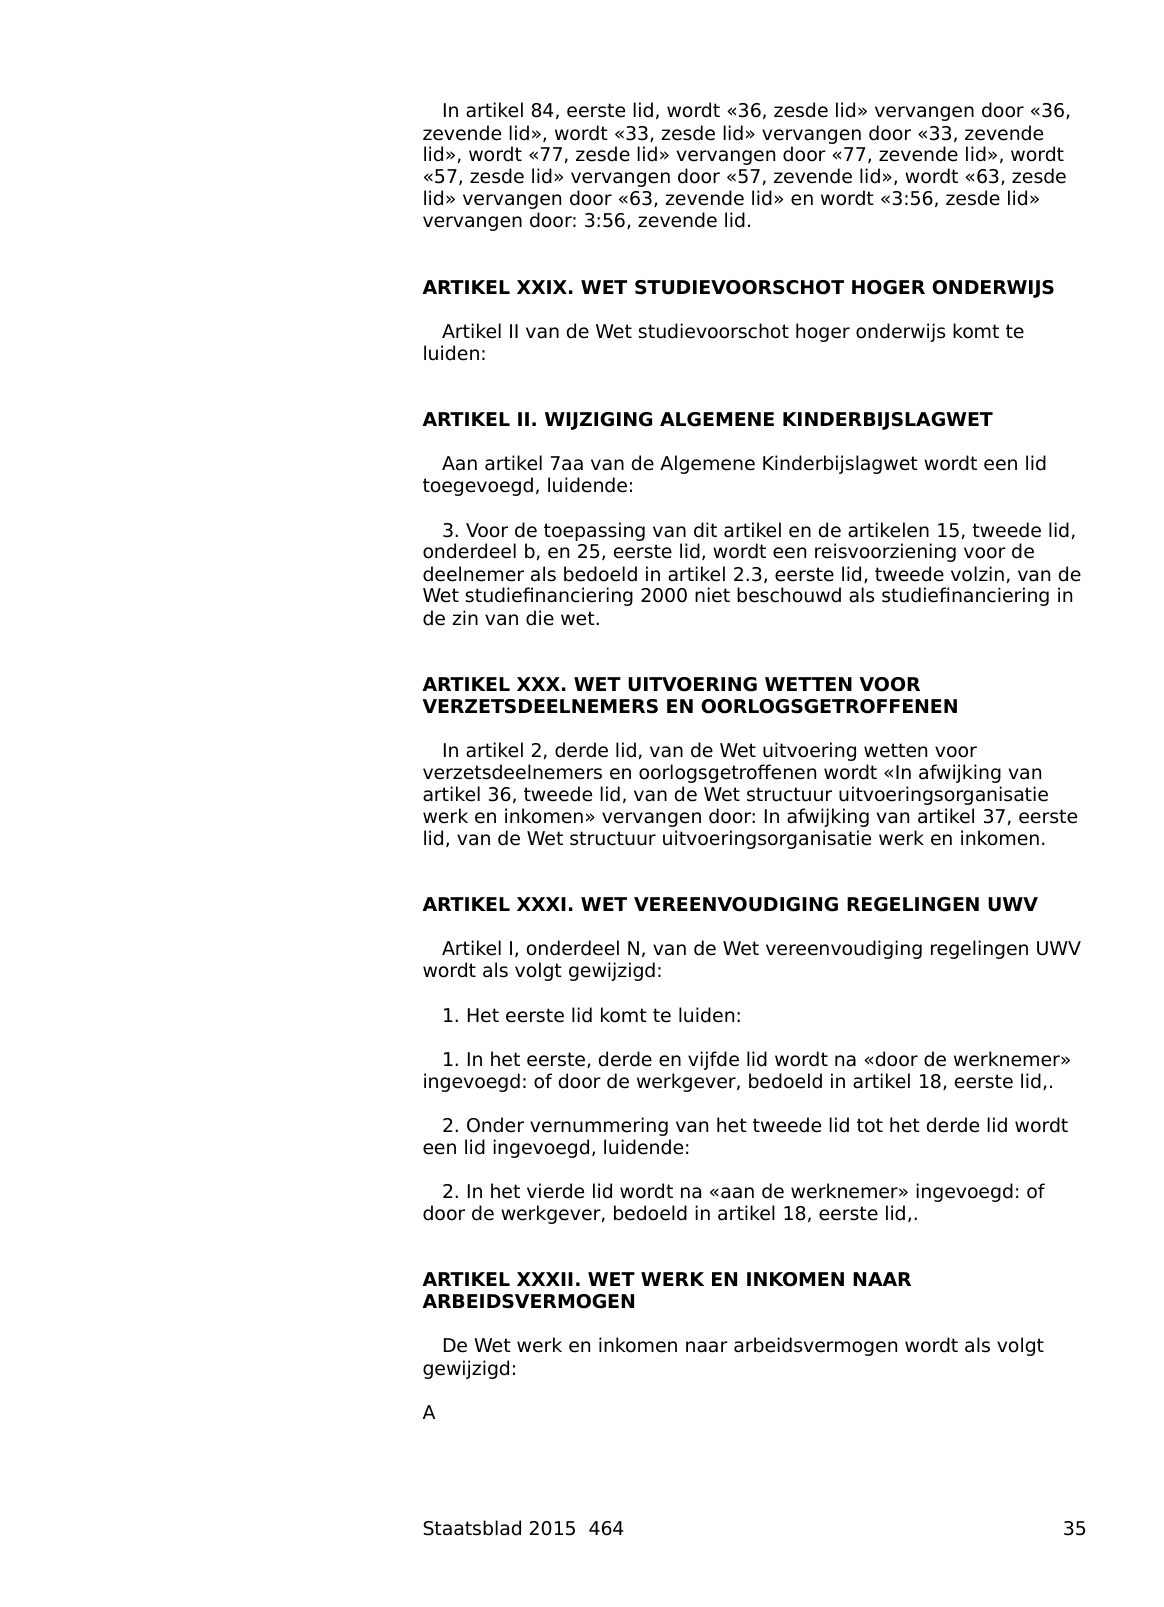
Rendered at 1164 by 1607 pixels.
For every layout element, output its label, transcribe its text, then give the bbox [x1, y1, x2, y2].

text Artikel II van de Wet studievoorschot hoger onderwijs komt te luiden: [422, 321, 1087, 365]
subtitle ARTIKEL II. WIJZIGING ALGEMENE KINDERBIJSLAGWET [422, 409, 1087, 431]
text In artikel 2, derde lid, van de Wet uitvoering wetten voor verzetsdeelnemers en oorlogsgetroffenen wordt «In afwijking van artikel 36, tweede lid, van de Wet structuur uitvoeringsorganisatie werk en inkomen» vervangen door: In afwijking van artikel 37, eerste lid, van de Wet structuur uitvoeringsorganisatie werk en inkomen. [422, 740, 1087, 850]
text Aan artikel 7aa van de Algemene Kinderbijslagwet wordt een lid toegevoegd, luidende: [422, 453, 1087, 497]
text In artikel 84, eerste lid, wordt «36, zesde lid» vervangen door «36, zevende lid», wordt «33, zesde lid» vervangen door «33, zevende lid», wordt «77, zesde lid» vervangen door «77, zevende lid», wordt «57, zesde lid» vervangen door «57, zevende lid», wordt «63, zesde lid» vervangen door «63, zevende lid» en wordt «3:56, zesde lid» vervangen door: 3:56, zevende lid. [422, 100, 1087, 232]
subtitle ARTIKEL XXIX. WET STUDIEVOORSCHOT HOGER ONDERWIJS [422, 277, 1087, 299]
subtitle ARTIKEL XXXI. WET VEREENVOUDIGING REGELINGEN UWV [422, 894, 1087, 916]
text 2. Onder vernummering van het tweede lid tot het derde lid wordt een lid ingevoegd, luidende: [422, 1115, 1087, 1159]
text 1. Het eerste lid komt te luiden: [422, 1004, 1087, 1026]
text A [422, 1402, 1087, 1423]
subtitle ARTIKEL XXXII. WET WERK EN INKOMEN NAAR ARBEIDSVERMOGEN [422, 1269, 1087, 1313]
text 2. In het vierde lid wordt na «aan de werknemer» ingevoegd: of door de werkgever, bedoeld in artikel 18, eerste lid,. [422, 1181, 1087, 1225]
text 1. In het eerste, derde en vijfde lid wordt na «door de werknemer» ingevoegd: of door de werkgever, bedoeld in artikel 18, eerste lid,. [422, 1049, 1087, 1093]
text De Wet werk en inkomen naar arbeidsvermogen wordt als volgt gewijzigd: [422, 1335, 1087, 1379]
subtitle ARTIKEL XXX. WET UITVOERING WETTEN VOOR VERZETSDEELNEMERS EN OORLOGSGETROFFENEN [422, 674, 1087, 718]
text 3. Voor de toepassing van dit artikel en de artikelen 15, tweede lid, onderdeel b, en 25, eerste lid, wordt een reisvoorziening voor de deelnemer als bedoeld in artikel 2.3, eerste lid, tweede volzin, van de Wet studiefinanciering 2000 niet beschouwd als studiefinanciering in de zin van die wet. [422, 519, 1087, 629]
text Artikel I, onderdeel N, van de Wet vereenvoudiging regelingen UWV wordt als volgt gewijzigd: [422, 938, 1087, 982]
